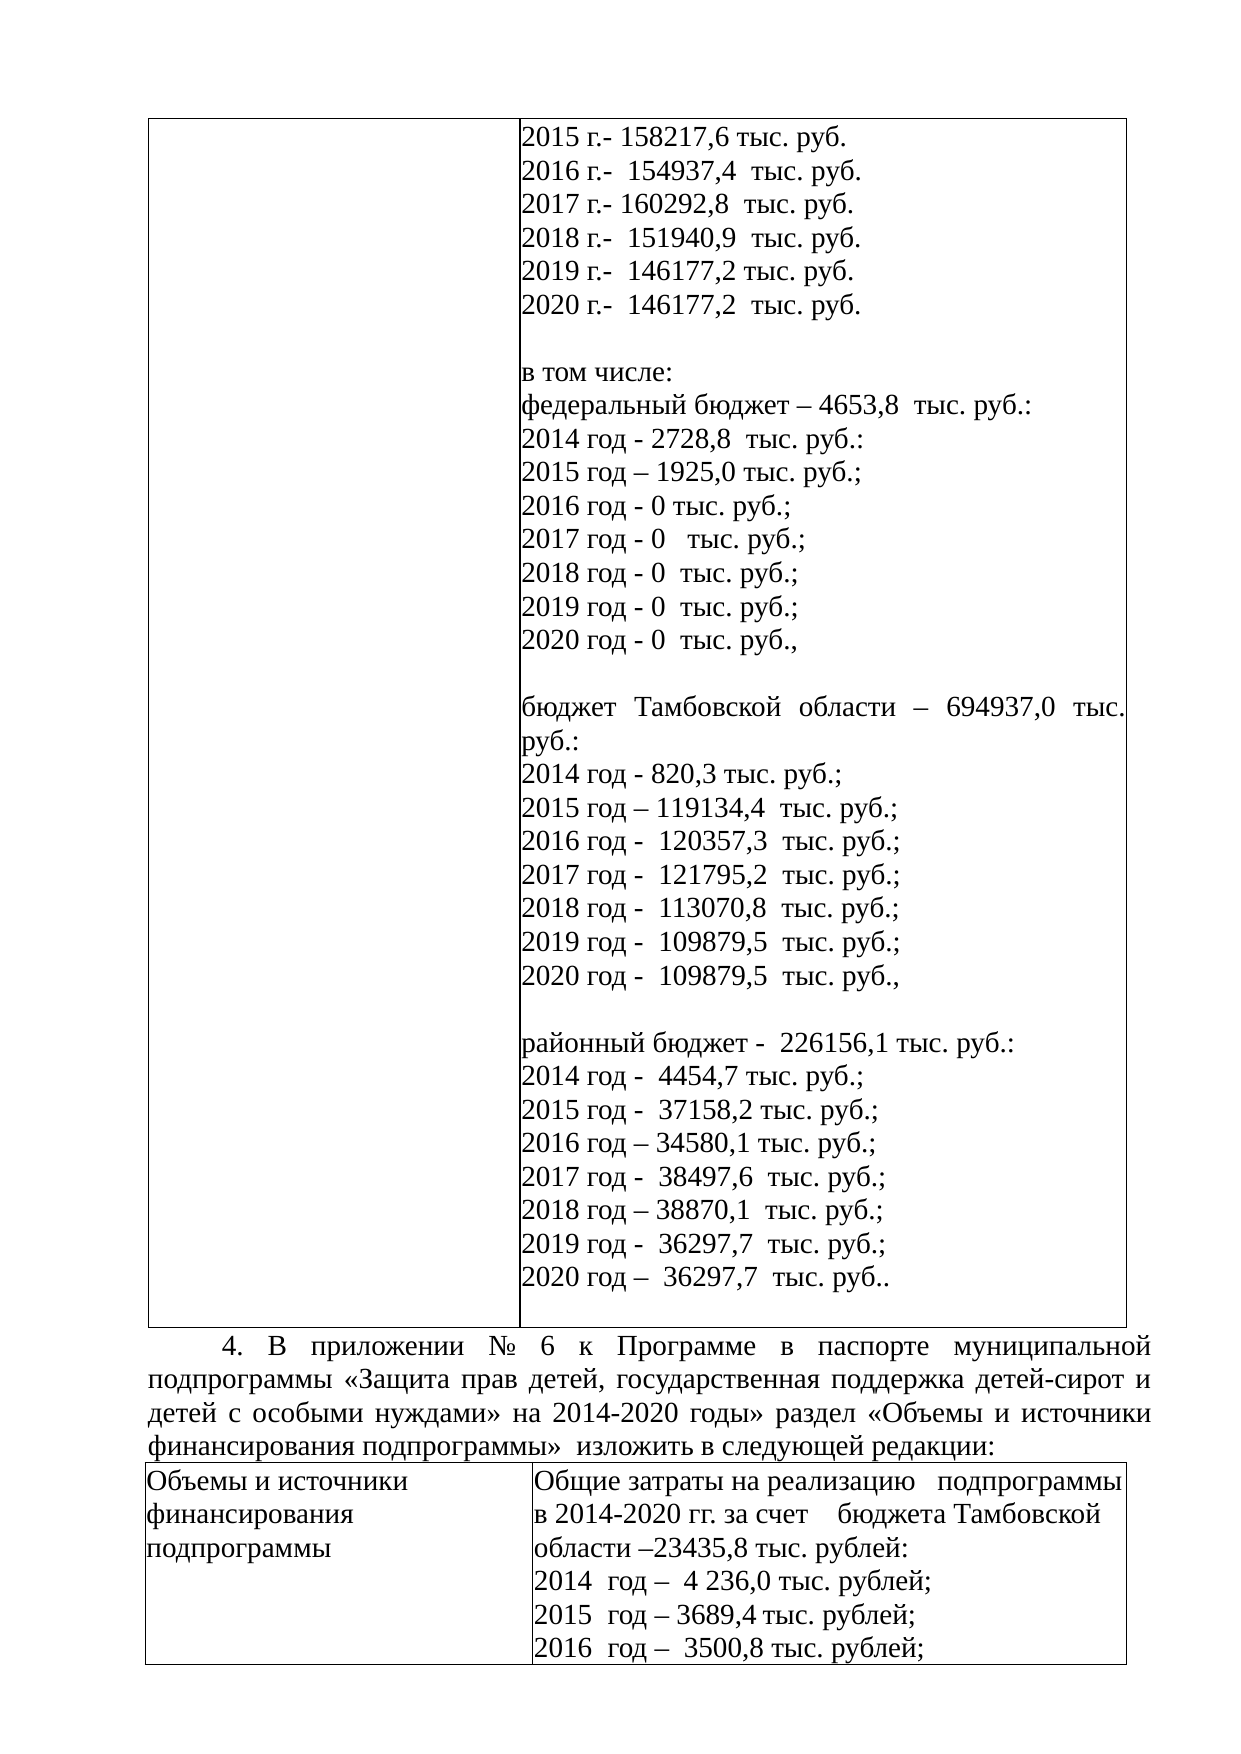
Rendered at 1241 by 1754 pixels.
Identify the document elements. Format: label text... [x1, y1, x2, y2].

table_header Объемы и источники финансирования подпрограммы [146, 1463, 532, 1664]
text 4. В приложении № 6 к Программе в паспорте муниципальной подпрограммы «Защита прав детей, государственная поддержка детей-сирот и детей с особыми нуждами» на 2014-2020 годы» раздел «Объемы и источники финансирования подпрограммы» изложить в следующей редакции: [148, 1328, 1152, 1462]
table_header 2015 г.- 158217,6 тыс. руб. 2016 г.- 154937,4 тыс. руб. 2017 г.- 160292,8 тыс. руб. 2018 г.- 151940,9 тыс. руб. 2019 г.- 146177,2 тыс. руб. 2020 г.- 146177,2 тыс. руб. в том числе: федеральный бюджет – 4653,8 тыс. руб.: 2014 год - 2728,8 тыс. руб.: 2015 год – 1925,0 тыс. руб.; 2016 год - 0 тыс. руб.; 2017 год - 0 тыс. руб.; 2018 год - 0 тыс. руб.; 2019 год - 0 тыс. руб.; 2020 год - 0 тыс. руб., бюджет Тамбовской области – 694937,0 тыс. руб.: 2014 год - 820,3 тыс. руб.; 2015 год – 119134,4 тыс. руб.; 2016 год - 120357,3 тыс. руб.; 2017 год - 121795,2 тыс. руб.; 2018 год - 113070,8 тыс. руб.; 2019 год - 109879,5 тыс. руб.; 2020 год - 109879,5 тыс. руб., районный бюджет - 226156,1 тыс. руб.: 2014 год - 4454,7 тыс. руб.; 2015 год - 37158,2 тыс. руб.; 2016 год – 34580,1 тыс. руб.; 2017 год - 38497,6 тыс. руб.; 2018 год – 38870,1 тыс. руб.; 2019 год - 36297,7 тыс. руб.; 2020 год – 36297,7 тыс. руб.. [521, 119, 1126, 1327]
table_header [149, 119, 519, 1327]
table_header Общие затраты на реализацию подпрограммы в 2014-2020 гг. за счет бюджета Тамбовской области –23435,8 тыс. рублей: 2014 год – 4 236,0 тыс. рублей; 2015 год – 3689,4 тыс. рублей; 2016 год – 3500,8 тыс. рублей; [533, 1463, 1126, 1664]
